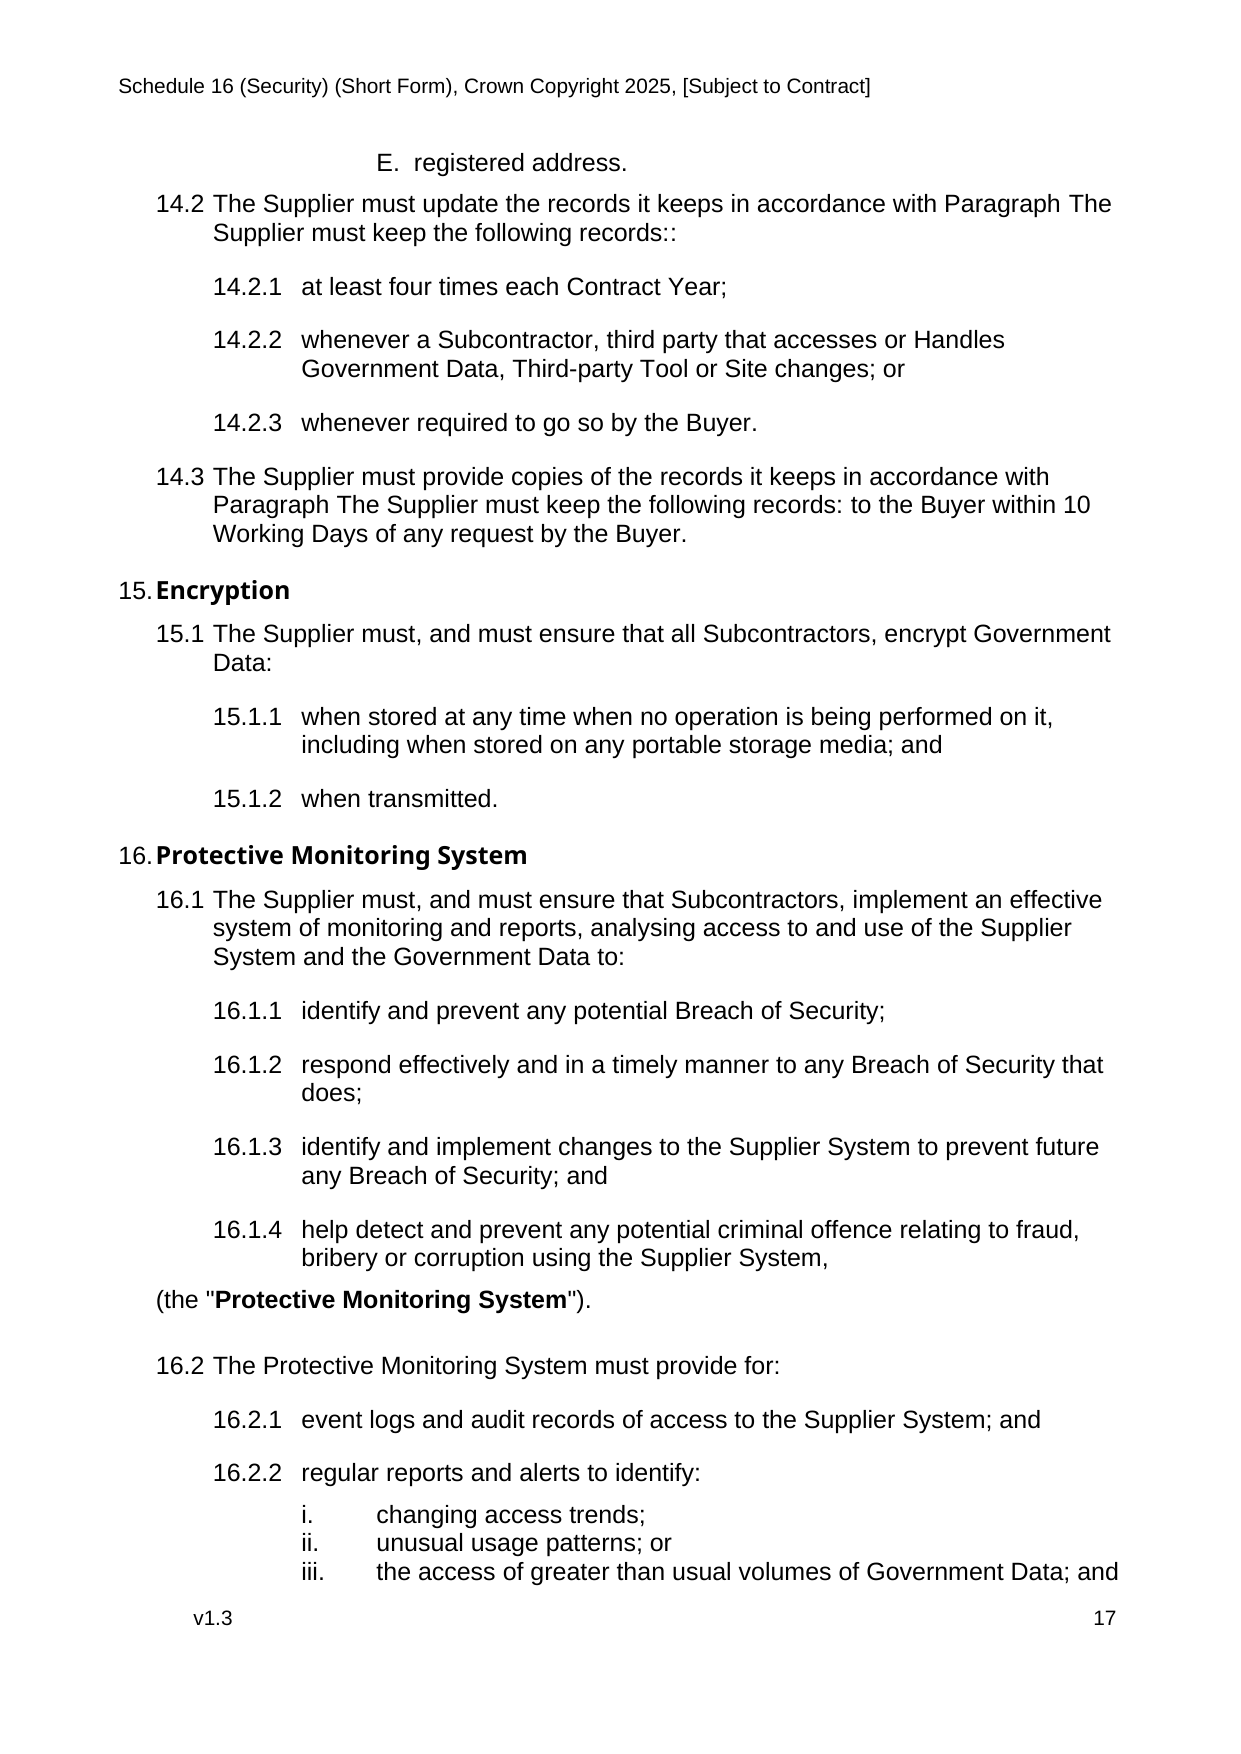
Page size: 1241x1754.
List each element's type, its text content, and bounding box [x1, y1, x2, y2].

list The Protective Monitoring System must provide for: [156, 1351, 1122, 1379]
subtitle Encryption [118, 573, 1122, 607]
text (the "Protective Monitoring System"). [118, 1284, 1122, 1313]
list help detect and prevent any potential criminal offence relating to fraud, bribery or corruption using the Supplier System, [213, 1214, 1122, 1272]
list whenever a Subcontractor, third party that accesses or Handles Government Data, Third-party Tool or Site changes; or [213, 325, 1122, 383]
list The Supplier must, and must ensure that Subcontractors, implement an effective system of monitoring and reports, analysing access to and use of the Supplier System and the Government Data to: [156, 884, 1122, 971]
list changing access trends; [301, 1499, 1122, 1528]
list event logs and audit records of access to the Supplier System; and [213, 1404, 1122, 1433]
list whenever required to go so by the Buyer. [213, 408, 1122, 436]
subtitle Protective Monitoring System [118, 838, 1122, 872]
list respond effectively and in a timely manner to any Breach of Security that does; [213, 1049, 1122, 1107]
list when stored at any time when no operation is being performed on it, including when stored on any portable storage media; and [213, 702, 1122, 759]
list regular reports and alerts to identify: [213, 1458, 1122, 1487]
list identify and implement changes to the Supplier System to prevent future any Breach of Security; and [213, 1132, 1122, 1189]
list The Supplier must provide copies of the records it keeps in accordance with Paragraph 14.1 to the Buyer within 10 Working Days of any request by the Buyer. [156, 461, 1122, 548]
list The Supplier must update the records it keeps in accordance with Paragraph 14.1: [156, 189, 1122, 246]
list unusual usage patterns; or [301, 1528, 1122, 1557]
list when transmitted. [213, 784, 1122, 813]
list identify and prevent any potential Breach of Security; [213, 996, 1122, 1024]
list at least four times each Contract Year; [213, 271, 1122, 300]
list registered address. [376, 148, 1122, 176]
list the access of greater than usual volumes of Government Data; and [301, 1557, 1122, 1586]
list The Supplier must, and must ensure that all Subcontractors, encrypt Government Data: [156, 619, 1122, 677]
